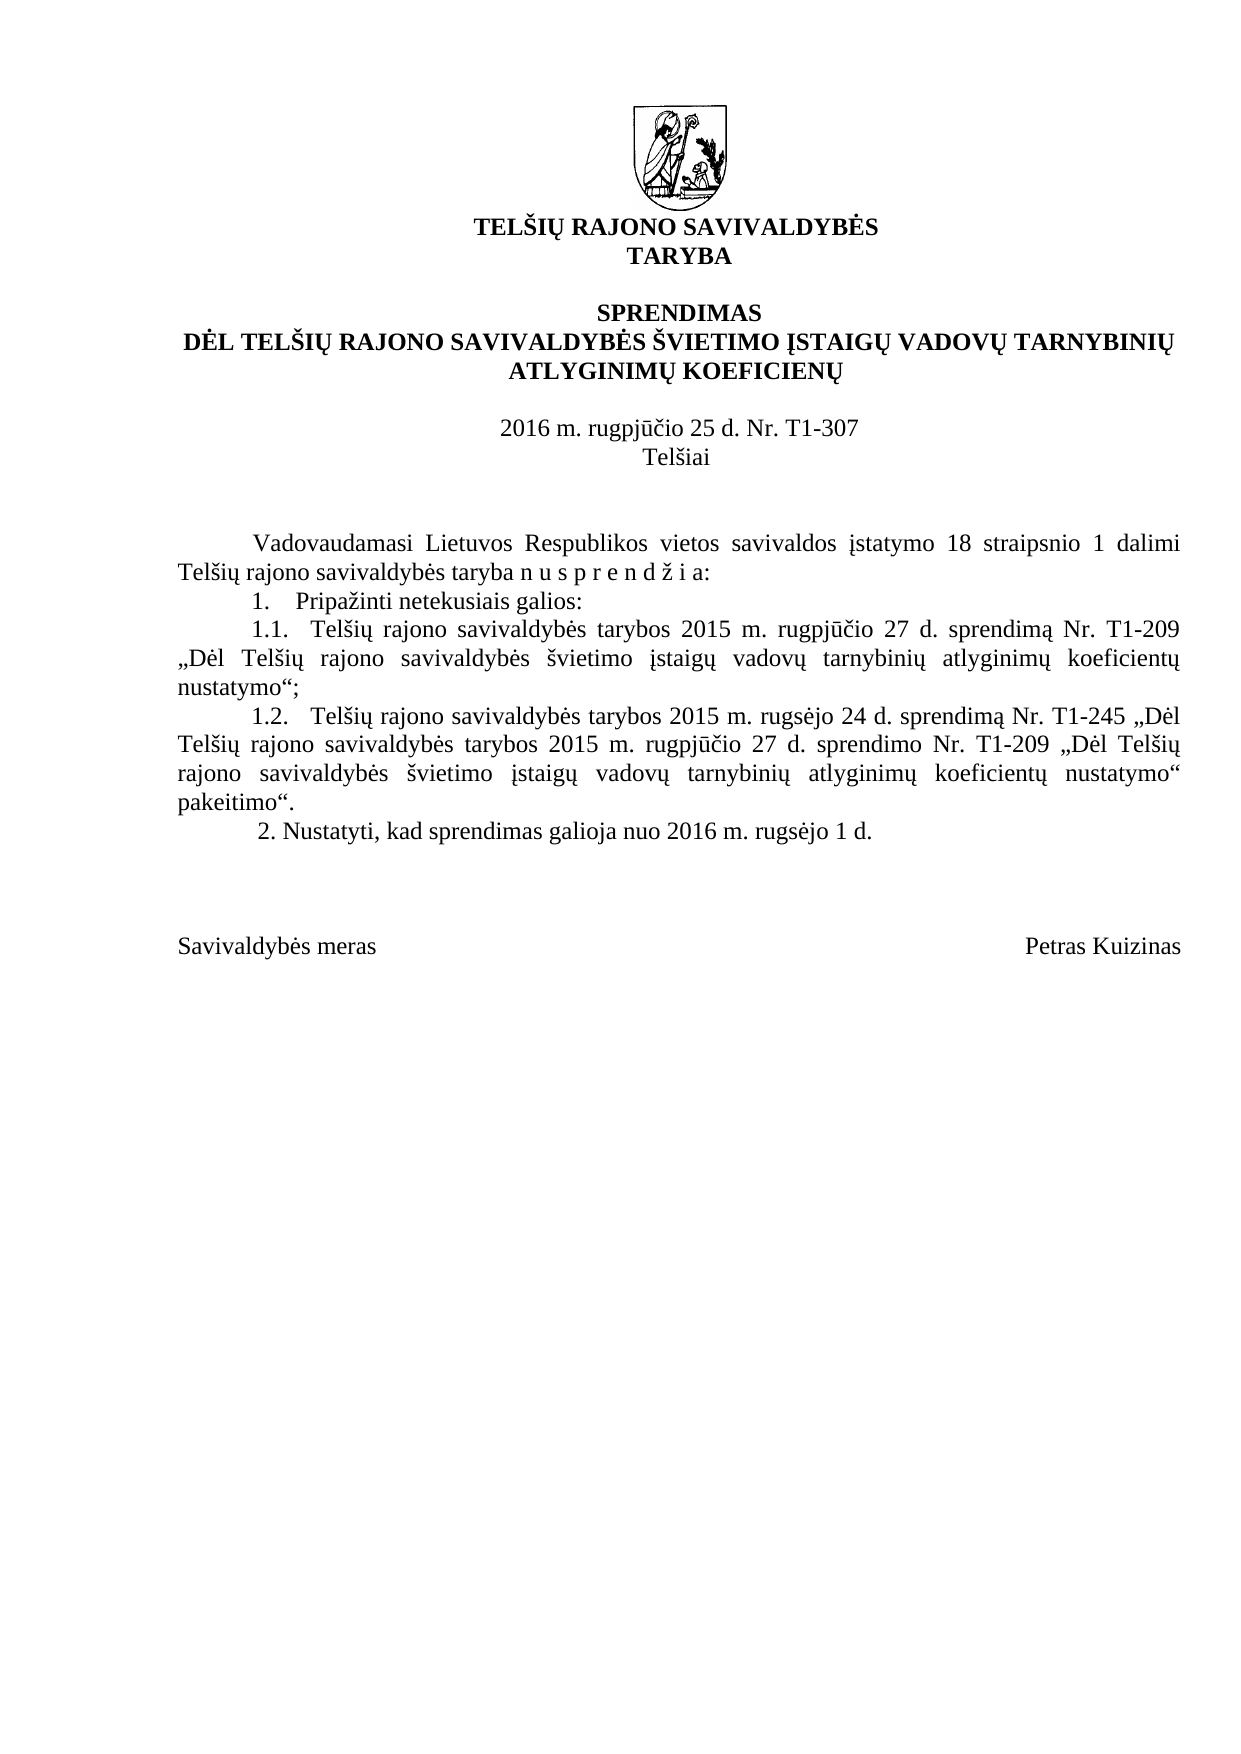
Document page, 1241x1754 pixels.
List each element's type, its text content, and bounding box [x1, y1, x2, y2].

text 1. Pripažinti netekusiais galios: [251, 586, 1181, 614]
text Telšiai [177, 442, 1181, 471]
text DĖL TELŠIŲ RAJONO SAVIVALDYBĖS ŠVIETIMO ĮSTAIGŲ VADOVŲ TARNYBINIŲ ATLYGINIMŲ KOEFICIENŲ [177, 327, 1181, 384]
text Savivaldybės meras Petras Kuizinas [177, 931, 1181, 959]
text Vadovaudamasi Lietuvos Respublikos vietos savivaldos įstatymo 18 straipsnio 1 dalimi Telšių rajono savivaldybės taryba n u s p r e n d ž i a: [177, 528, 1181, 586]
text 2016 m. rugpjūčio 25 d. Nr. T1-307 [177, 413, 1181, 442]
text SPRENDIMAS [177, 298, 1181, 327]
text 2. Nustatyti, kad sprendimas galioja nuo 2016 m. rugsėjo 1 d. [177, 816, 1181, 844]
text TELŠIŲ RAJONO SAVIVALDYBĖS [177, 212, 1181, 241]
text 1.1. Telšių rajono savivaldybės tarybos 2015 m. rugpjūčio 27 d. sprendimą Nr. T1-209 „Dėl Telšių rajono savivaldybės švietimo įstaigų vadovų tarnybinių atlyginimų koeficientų nustatymo“; [177, 614, 1181, 701]
text TARYBA [177, 241, 1181, 269]
text 1.2. Telšių rajono savivaldybės tarybos 2015 m. rugsėjo 24 d. sprendimą Nr. T1-245 „Dėl Telšių rajono savivaldybės tarybos 2015 m. rugpjūčio 27 d. sprendimo Nr. T1-209 „Dėl Telšių rajono savivaldybės švietimo įstaigų vadovų tarnybinių atlyginimų koeficientų nustatymo“ pakeitimo“. [177, 701, 1181, 816]
